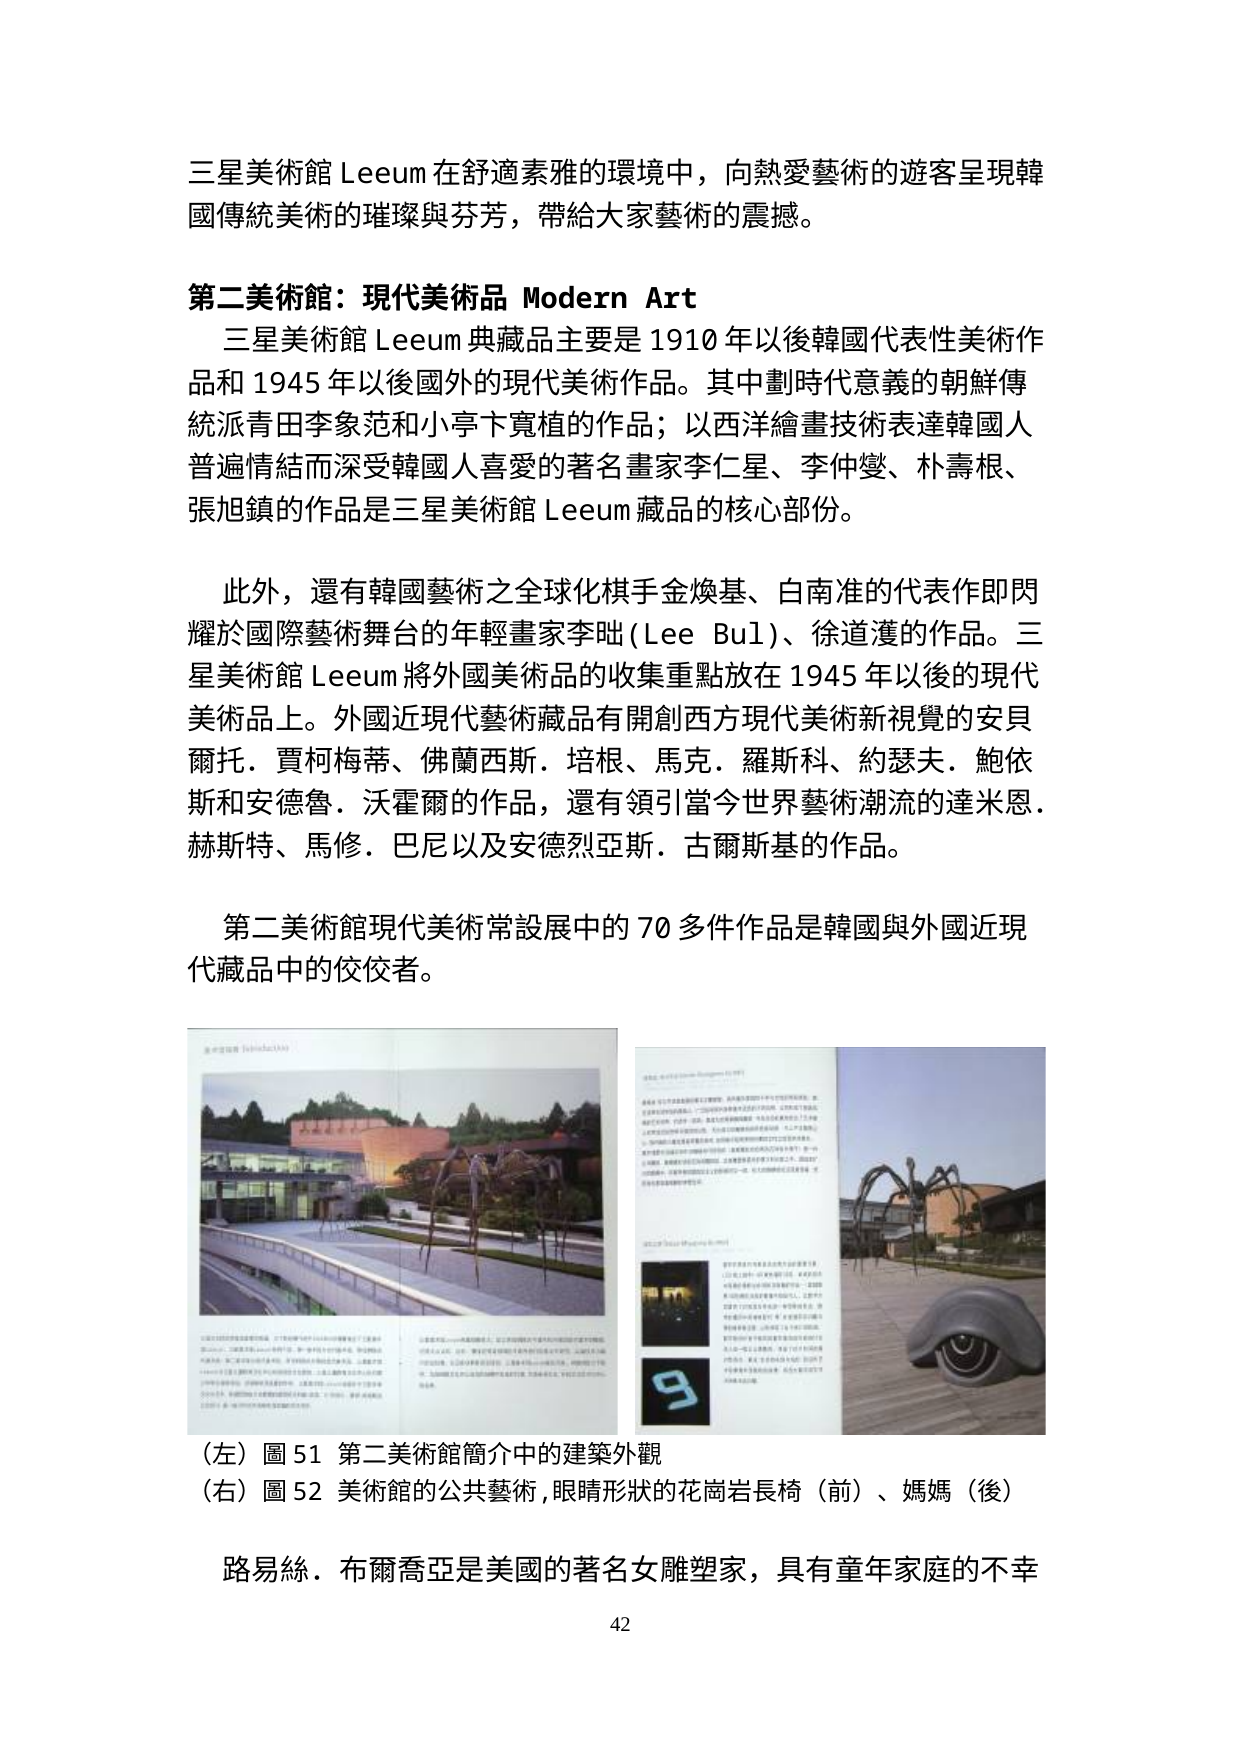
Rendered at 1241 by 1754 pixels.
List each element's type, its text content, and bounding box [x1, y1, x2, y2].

text （右）圖52 美術館的公共藝術,眼睛形狀的花崗岩長椅（前）、媽媽（後） [187, 1471, 1053, 1507]
text 三星美術館Leeum在舒適素雅的環境中，向熱愛藝術的遊客呈現韓國傳統美術的璀璨與芬芳，帶給大家藝術的震撼。 [187, 150, 1053, 235]
picture [187, 1028, 618, 1435]
text 第二美術館現代美術常設展中的70多件作品是韓國與外國近現代藏品中的佼佼者。 [187, 904, 1053, 989]
picture [635, 1047, 1046, 1435]
text 第二美術館：現代美術品 Modern Art [187, 274, 1053, 317]
text 三星美術館Leeum典藏品主要是1910年以後韓國代表性美術作品和1945年以後國外的現代美術作品。其中劃時代意義的朝鮮傳統派青田李象范和小亭卞寬植的作品；以西洋繪畫技術表達韓國人普遍情結而深受韓國人喜愛的著名畫家李仁星、李仲燮、朴壽根、張旭鎮的作品是三星美術館Leeum藏品的核心部份。 [187, 317, 1053, 528]
text 路易絲．布爾喬亞是美國的著名女雕塑家，具有童年家庭的不幸 [187, 1547, 1053, 1589]
text （左）圖51 第二美術館簡介中的建築外觀 [187, 1435, 1053, 1471]
text 此外，還有韓國藝術之全球化棋手金煥基、白南准的代表作即閃耀於國際藝術舞台的年輕畫家李昢(Lee Bul)、徐道濩的作品。三星美術館Leeum將外國美術品的收集重點放在1945年以後的現代美術品上。外國近現代藝術藏品有開創西方現代美術新視覺的安貝爾托．賈柯梅蒂、佛蘭西斯．培根、馬克．羅斯科、約瑟夫．鮑依斯和安德魯．沃霍爾的作品，還有領引當今世界藝術潮流的達米恩．赫斯特、馬修．巴尼以及安德烈亞斯．古爾斯基的作品。 [187, 568, 1053, 864]
